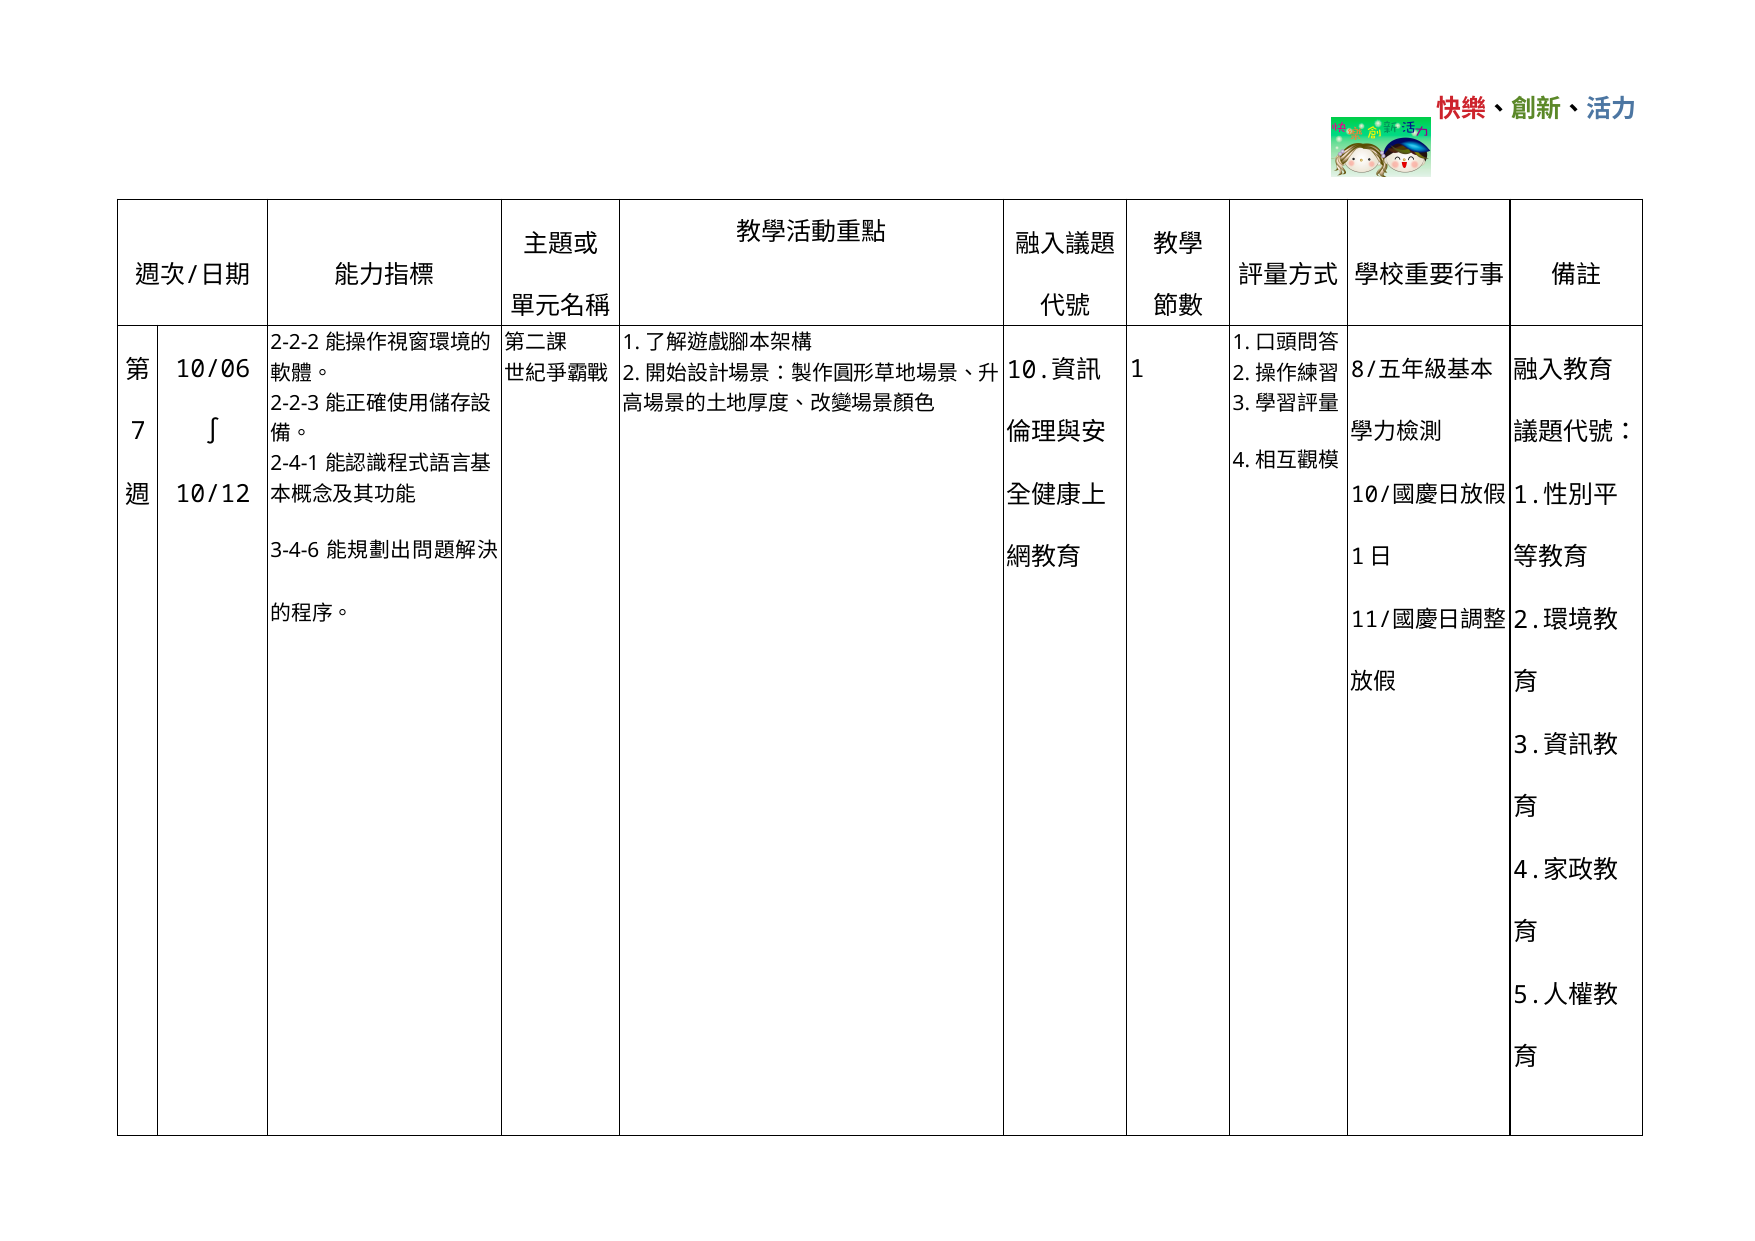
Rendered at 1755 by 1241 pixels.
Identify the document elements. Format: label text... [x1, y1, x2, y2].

table_header 主題或 單元名稱 [502, 200, 619, 324]
table_header 學校重要行事 [1348, 200, 1509, 324]
table_header 週次/日期 [118, 200, 267, 324]
table_cell 1 [1127, 326, 1229, 1135]
table_cell 第二課 世紀爭霸戰 [502, 326, 619, 1135]
table_cell 10/06 ∫ 10/12 [158, 326, 267, 1135]
table_header 評量方式 [1230, 200, 1347, 324]
table_cell 10.資訊倫理與安全健康上網教育 [1004, 326, 1126, 1135]
table_cell 2-2-2 能操作視窗環境的軟體。 2-2-3 能正確使用儲存設備。 2-4-1 能認識程式語言基本概念及其功能 3-4-6 能規劃出問題解決的程序。 [268, 326, 501, 1135]
table_cell 8/五年級基本學力檢測 10/國慶日放假1日 11/國慶日調整放假 [1348, 326, 1509, 1135]
table_header 能力指標 [268, 200, 501, 324]
table_cell 1. 口頭問答 2. 操作練習 3. 學習評量 4. 相互觀模 [1230, 326, 1347, 1135]
table_cell 第 7 週 [118, 326, 157, 1135]
table_header 教學活動重點 [620, 200, 1003, 324]
table_header 教學 節數 [1127, 200, 1229, 324]
table_cell 融入教育 議題代號： 1.性別平等教育 2.環境教育 3.資訊教育 4.家政教育 5.人權教育 [1511, 326, 1642, 1135]
table_header 備註 [1511, 200, 1642, 324]
table_cell 1. 了解遊戲腳本架構 2. 開始設計場景：製作圓形草地場景、升高場景的土地厚度、改變場景顏色 [620, 326, 1003, 1135]
table_header 融入議題 代號 [1004, 200, 1126, 324]
